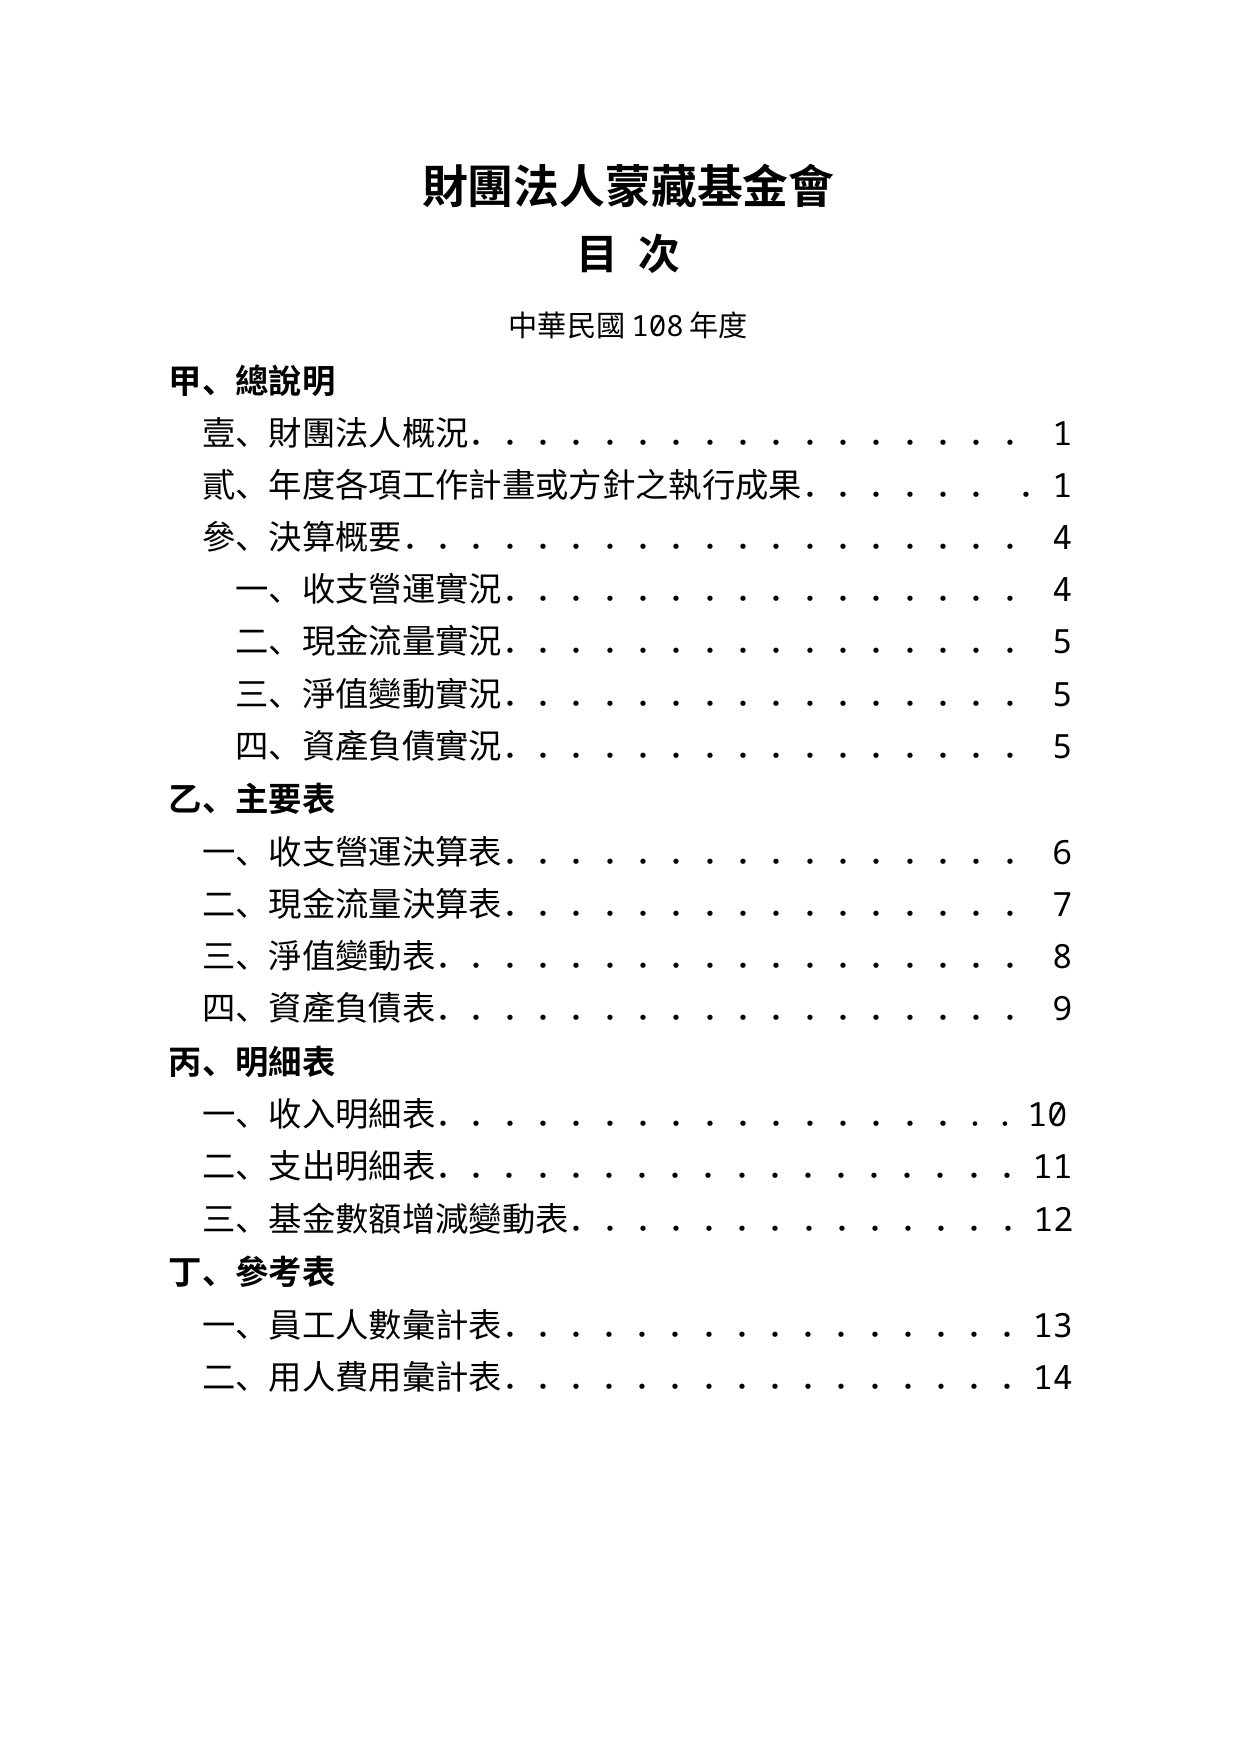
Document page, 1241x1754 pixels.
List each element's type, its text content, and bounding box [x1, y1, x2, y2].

text 目 次 [169, 216, 1087, 283]
text 壹、財團法人概況．．．．．．．．．．．．．．．．． 1 [169, 404, 1087, 456]
text 四、資產負債實況．．．．．．．．．．．．．．．． 5 [169, 716, 1087, 768]
text 財團法人蒙藏基金會 [169, 150, 1087, 216]
text 二、現金流量決算表．．．．．．．．．．．．．．．． 7 [169, 875, 1087, 927]
text 一、收支營運決算表．．．．．．．．．．．．．．．． 6 [169, 823, 1087, 875]
text 丙、明細表 [169, 1031, 1087, 1085]
text 二、支出明細表．．．．．．．．．．．．．．．．．．11 [169, 1137, 1087, 1189]
text 二、用人費用彙計表．．．．．．．．．．．．．．．．14 [169, 1348, 1087, 1400]
text 四、資產負債表．．．．．．．．．．．．．．．．．． 9 [169, 979, 1087, 1031]
text 參、決算概要．．．．．．．．．．．．．．．．．．． 4 [169, 508, 1087, 560]
text 丁、參考表 [169, 1241, 1087, 1296]
text 一、收支營運實況．．．．．．．．．．．．．．．． 4 [169, 560, 1087, 612]
text 甲、總說明 [169, 350, 1087, 404]
text 二、現金流量實況．．．．．．．．．．．．．．．． 5 [169, 612, 1087, 664]
text 三、淨值變動表．．．．．．．．．．．．．．．．．． 8 [169, 927, 1087, 979]
text 中華民國108年度 [169, 283, 1087, 350]
text 乙、主要表 [169, 768, 1087, 823]
text 貳、年度各項工作計畫或方針之執行成果．．．．．． ．1 [169, 456, 1087, 508]
text 三、基金數額增減變動表．．．．．．．．．．．．．．12 [169, 1189, 1087, 1241]
text 一、收入明細表．．．．．．．．．．．．．．．．．．10 [169, 1085, 1087, 1137]
text 一、員工人數彙計表．．．．．．．．．．．．．．．．13 [169, 1296, 1087, 1348]
text 二、用人費用彙計表．．．．．．．．．．．．．．．．14 [581, 1593, 656, 1668]
text 三、淨值變動實況．．．．．．．．．．．．．．．． 5 [169, 664, 1087, 716]
